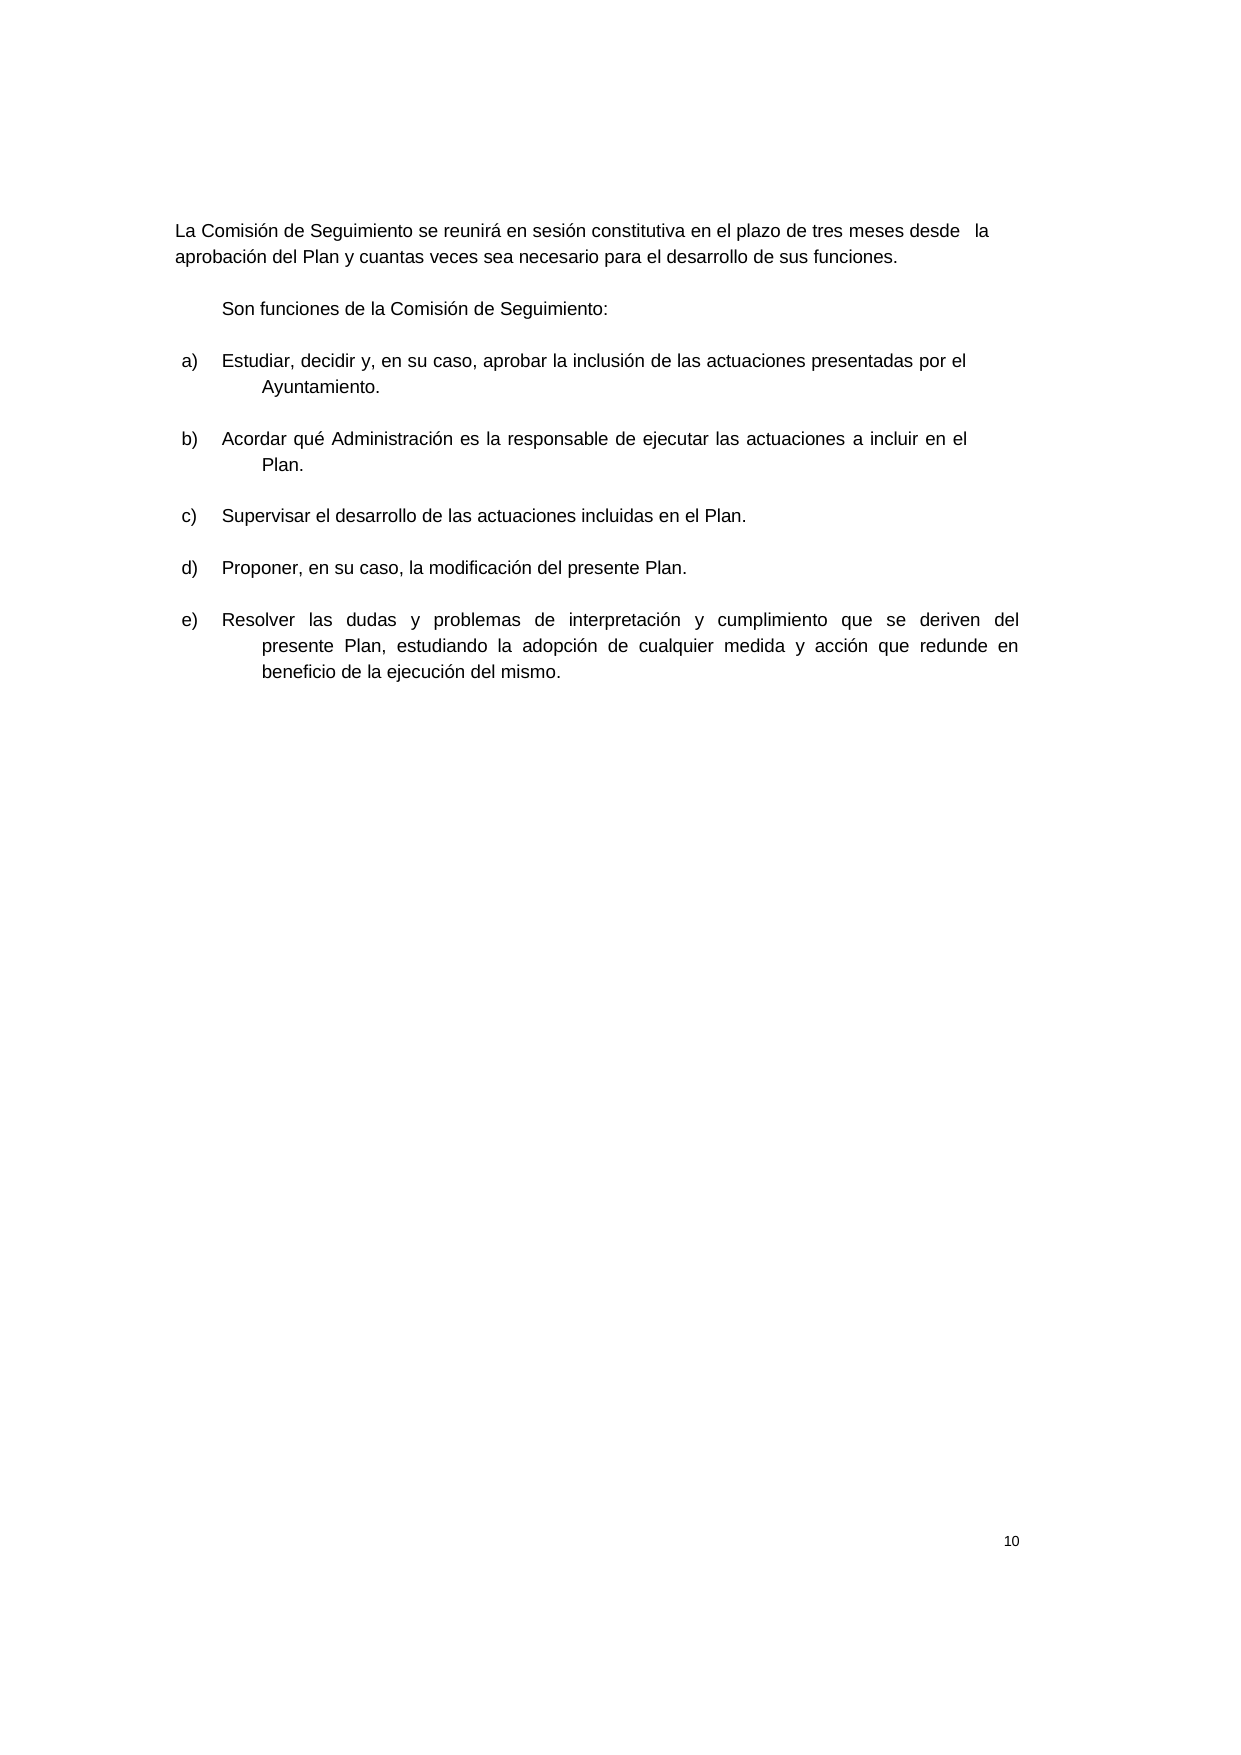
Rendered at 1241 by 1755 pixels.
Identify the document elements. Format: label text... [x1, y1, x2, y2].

list Proponer, en su caso, la modificación del presente Plan. [181, 557, 1066, 578]
list Acordar qué Administración es la responsable de ejecutar las actuaciones a incluir en el Plan. [181, 427, 1019, 475]
list Resolver las dudas y problemas de interpretación y cumplimiento que se deriven del presente Plan, estudiando la adopción de cualquier medida y acción que redunde en beneficio de la ejecución del mismo. [181, 609, 1019, 682]
text La Comisión de Seguimiento se reunirá en sesión constitutiva en el plazo de tres meses desde la aprobación del Plan y cuantas veces sea necesario para el desarrollo de sus funciones. [175, 220, 1019, 268]
list Supervisar el desarrollo de las actuaciones incluidas en el Plan. [181, 505, 1066, 527]
text 10 [175, 1532, 1019, 1549]
text Son funciones de la Comisión de Seguimiento: [222, 298, 1066, 319]
list Estudiar, decidir y, en su caso, aprobar la inclusión de las actuaciones presentadas por el Ayuntamiento. [181, 349, 1019, 397]
